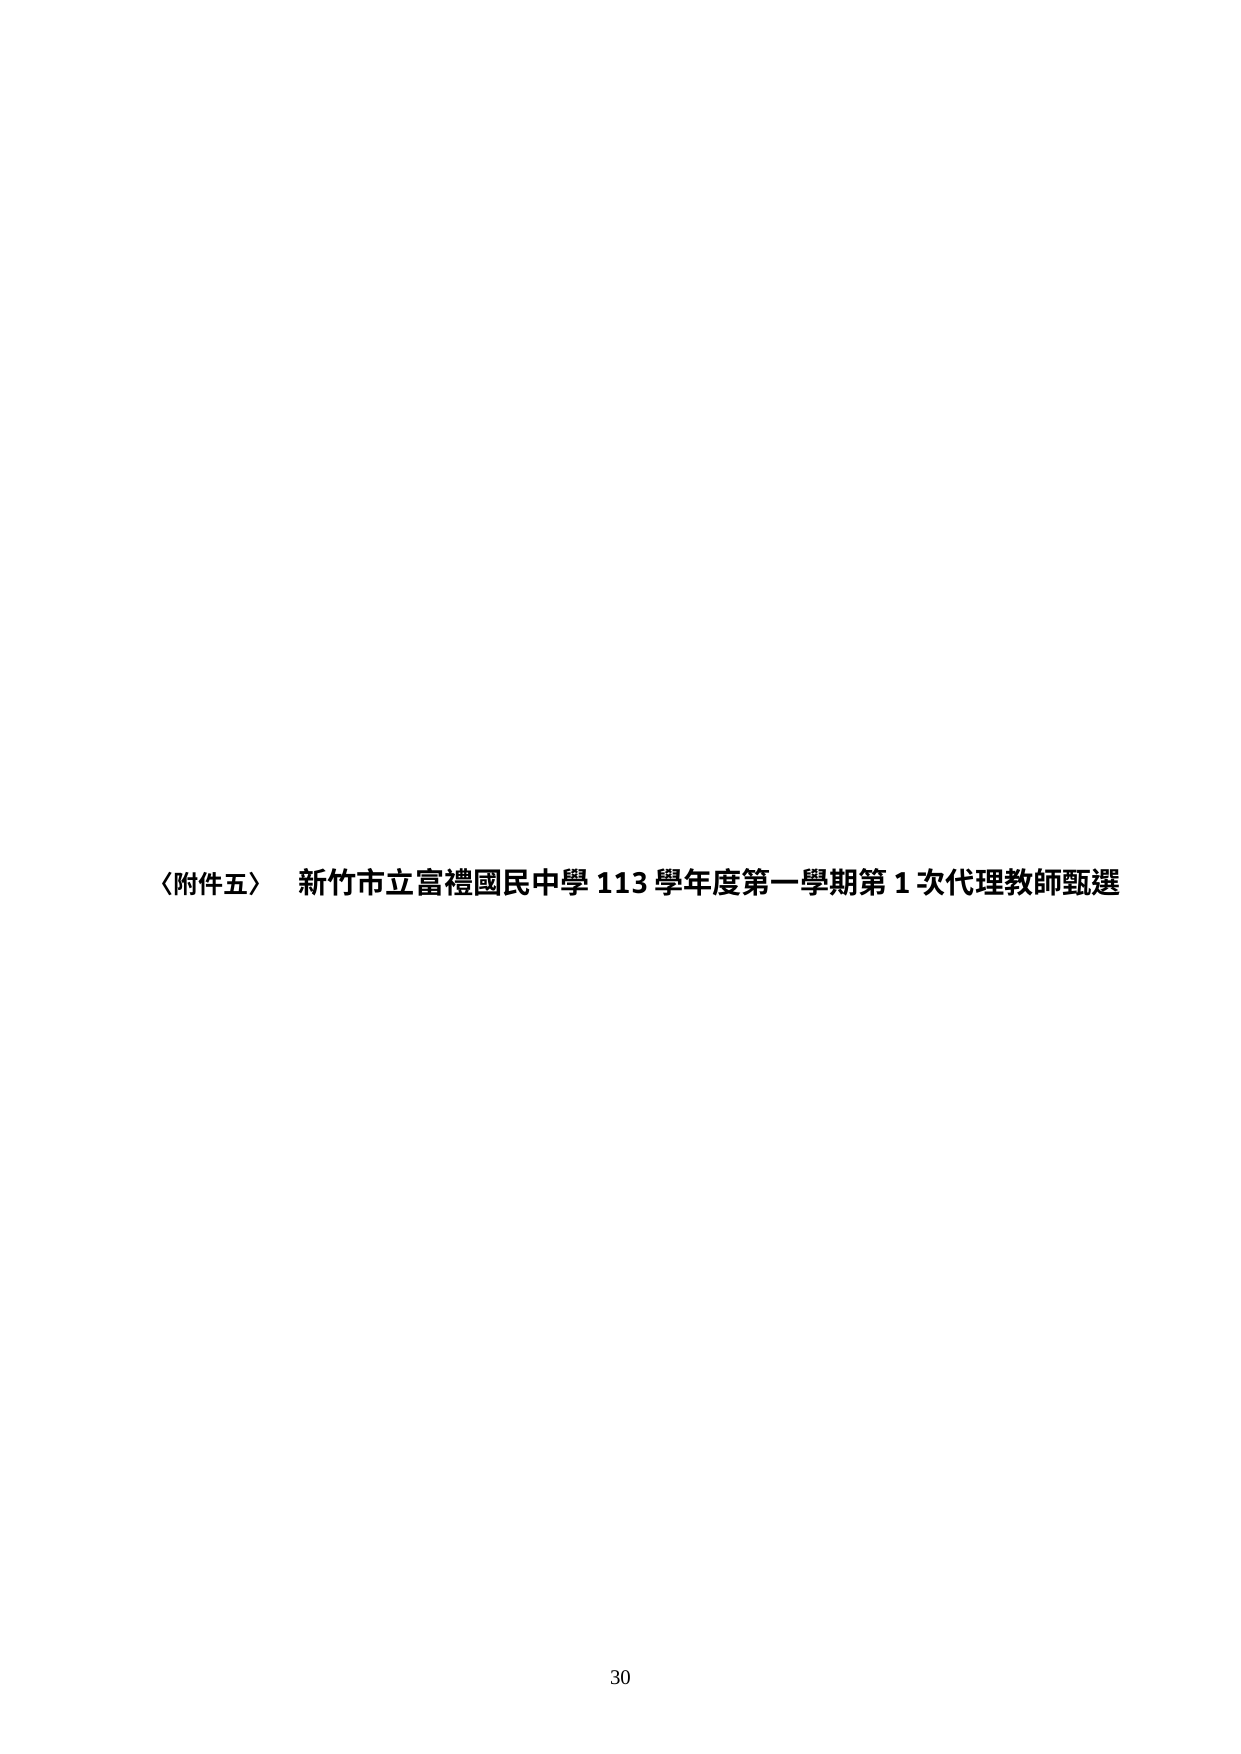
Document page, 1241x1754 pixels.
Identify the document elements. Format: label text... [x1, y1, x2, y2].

text 〈附件五〉 新竹市立富禮國民中學113學年度第一學期第1次代理教師甄選 [118, 839, 1122, 901]
